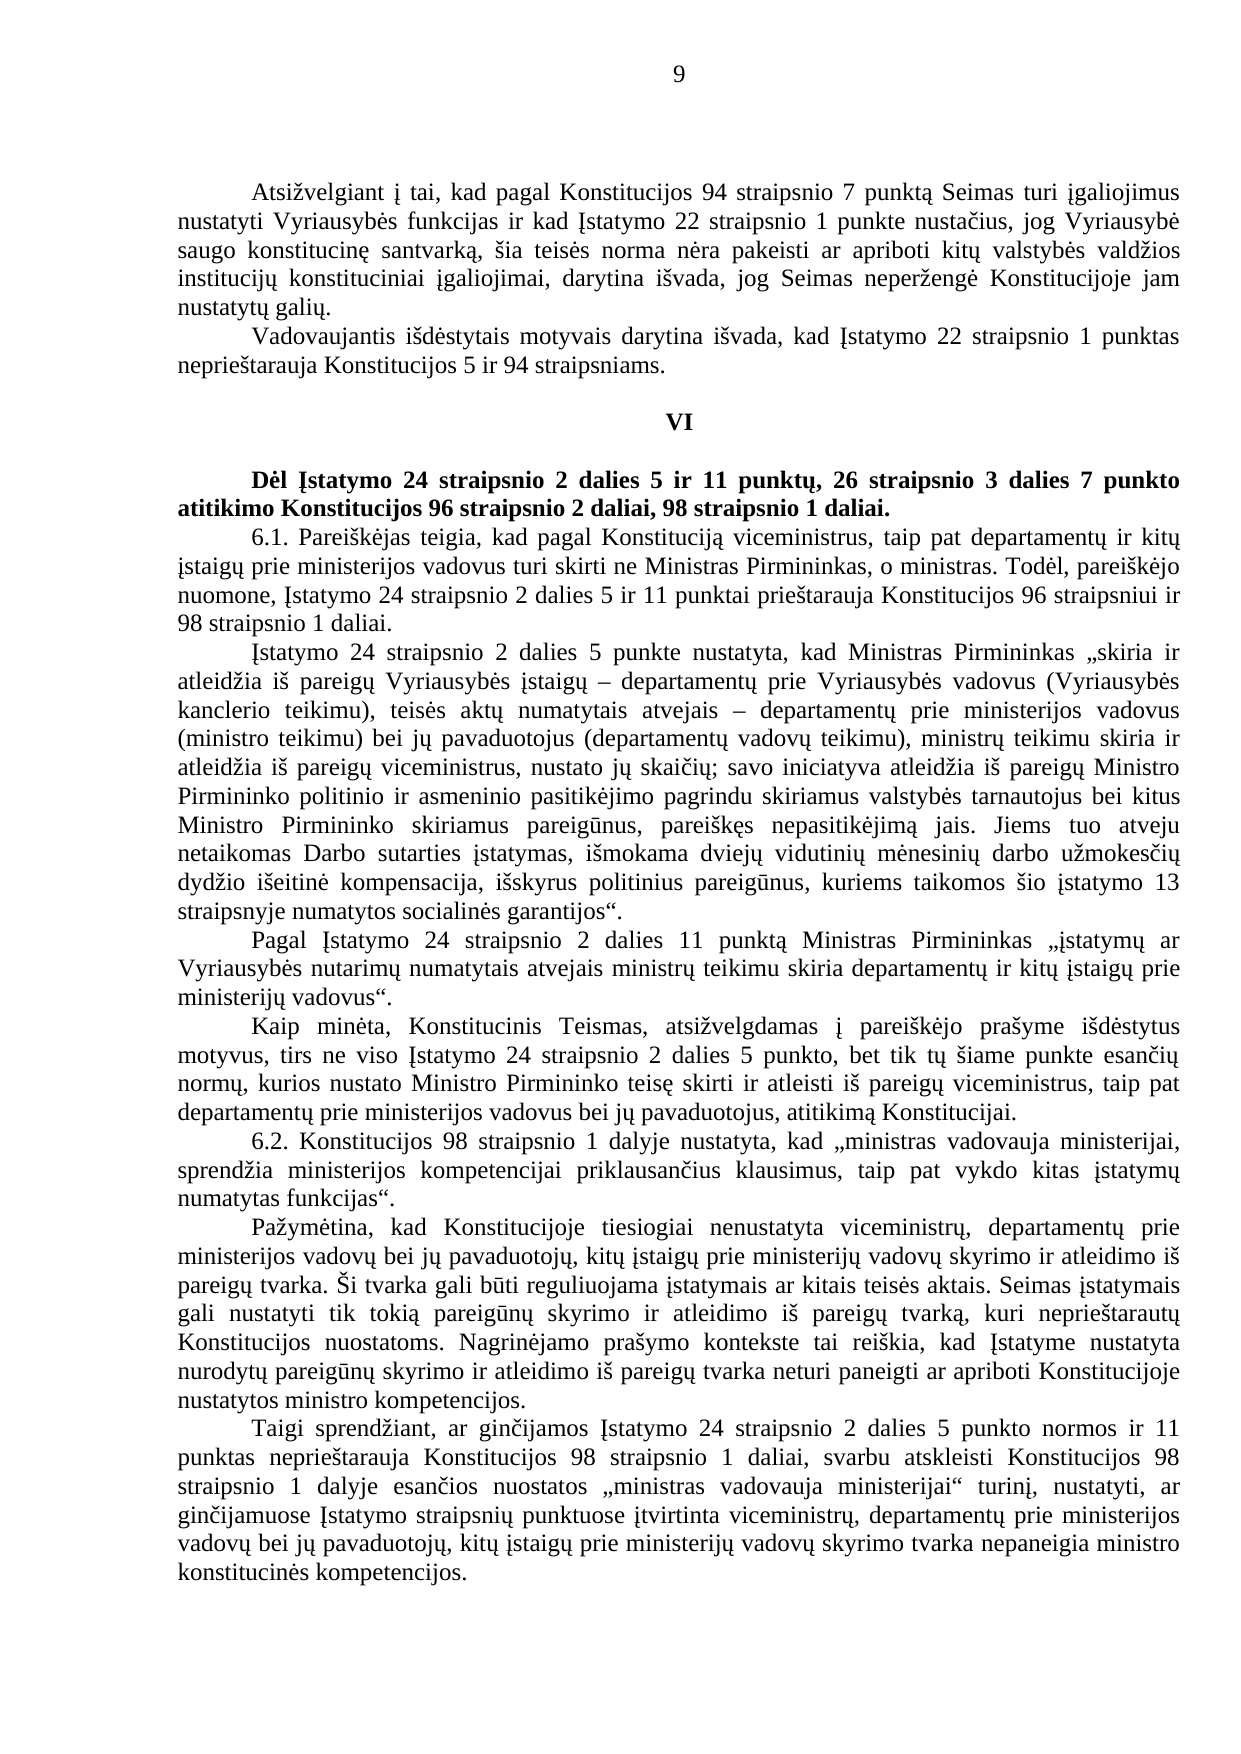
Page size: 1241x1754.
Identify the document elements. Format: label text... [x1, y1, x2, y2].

text Pagal Įstatymo 24 straipsnio 2 dalies 11 punktą Ministras Pirmininkas „įstatymų ar Vyriausybės nutarimų numatytais atvejais ministrų teikimu skiria departamentų ir kitų įstaigų prie ministerijų vadovus“. [177, 925, 1181, 1011]
text VI [177, 407, 1181, 436]
text Atsižvelgiant į tai, kad pagal Konstitucijos 94 straipsnio 7 punktą Seimas turi įgaliojimus nustatyti Vyriausybės funkcijas ir kad Įstatymo 22 straipsnio 1 punkte nustačius, jog Vyriausybė saugo konstitucinę santvarką, šia teisės norma nėra pakeisti ar apriboti kitų valstybės valdžios institucijų konstituciniai įgaliojimai, darytina išvada, jog Seimas neperžengė Konstitucijoje jam nustatytų galių. [177, 177, 1181, 321]
text Dėl Įstatymo 24 straipsnio 2 dalies 5 ir 11 punktų, 26 straipsnio 3 dalies 7 punkto atitikimo Konstitucijos 96 straipsnio 2 daliai, 98 straipsnio 1 daliai. [177, 465, 1181, 522]
text Taigi sprendžiant, ar ginčijamos Įstatymo 24 straipsnio 2 dalies 5 punkto normos ir 11 punktas neprieštarauja Konstitucijos 98 straipsnio 1 daliai, svarbu atskleisti Konstitucijos 98 straipsnio 1 dalyje esančios nuostatos „ministras vadovauja ministerijai“ turinį, nustatyti, ar ginčijamuose Įstatymo straipsnių punktuose įtvirtinta viceministrų, departamentų prie ministerijos vadovų bei jų pavaduotojų, kitų įstaigų prie ministerijų vadovų skyrimo tvarka nepaneigia ministro konstitucinės kompetencijos. [177, 1413, 1181, 1586]
text 6.2. Konstitucijos 98 straipsnio 1 dalyje nustatyta, kad „ministras vadovauja ministerijai, sprendžia ministerijos kompetencijai priklausančius klausimus, taip pat vykdo kitas įstatymų numatytas funkcijas“. [177, 1126, 1181, 1212]
text 6.1. Pareiškėjas teigia, kad pagal Konstituciją viceministrus, taip pat departamentų ir kitų įstaigų prie ministerijos vadovus turi skirti ne Ministras Pirmininkas, o ministras. Todėl, pareiškėjo nuomone, Įstatymo 24 straipsnio 2 dalies 5 ir 11 punktai prieštarauja Konstitucijos 96 straipsniui ir 98 straipsnio 1 daliai. [177, 522, 1181, 637]
text Vadovaujantis išdėstytais motyvais darytina išvada, kad Įstatymo 22 straipsnio 1 punktas neprieštarauja Konstitucijos 5 ir 94 straipsniams. [177, 321, 1181, 378]
text Kaip minėta, Konstitucinis Teismas, atsižvelgdamas į pareiškėjo prašyme išdėstytus motyvus, tirs ne viso Įstatymo 24 straipsnio 2 dalies 5 punkto, bet tik tų šiame punkte esančių normų, kurios nustato Ministro Pirmininko teisę skirti ir atleisti iš pareigų viceministrus, taip pat departamentų prie ministerijos vadovus bei jų pavaduotojus, atitikimą Konstitucijai. [177, 1011, 1181, 1126]
text Įstatymo 24 straipsnio 2 dalies 5 punkte nustatyta, kad Ministras Pirmininkas „skiria ir atleidžia iš pareigų Vyriausybės įstaigų – departamentų prie Vyriausybės vadovus (Vyriausybės kanclerio teikimu), teisės aktų numatytais atvejais – departamentų prie ministerijos vadovus (ministro teikimu) bei jų pavaduotojus (departamentų vadovų teikimu), ministrų teikimu skiria ir atleidžia iš pareigų viceministrus, nustato jų skaičių; savo iniciatyva atleidžia iš pareigų Ministro Pirmininko politinio ir asmeninio pasitikėjimo pagrindu skiriamus valstybės tarnautojus bei kitus Ministro Pirmininko skiriamus pareigūnus, pareiškęs nepasitikėjimą jais. Jiems tuo atveju netaikomas Darbo sutarties įstatymas, išmokama dviejų vidutinių mėnesinių darbo užmokesčių dydžio išeitinė kompensacija, išskyrus politinius pareigūnus, kuriems taikomos šio įstatymo 13 straipsnyje numatytos socialinės garantijos“. [177, 637, 1181, 925]
text Pažymėtina, kad Konstitucijoje tiesiogiai nenustatyta viceministrų, departamentų prie ministerijos vadovų bei jų pavaduotojų, kitų įstaigų prie ministerijų vadovų skyrimo ir atleidimo iš pareigų tvarka. Ši tvarka gali būti reguliuojama įstatymais ar kitais teisės aktais. Seimas įstatymais gali nustatyti tik tokią pareigūnų skyrimo ir atleidimo iš pareigų tvarką, kuri neprieštarautų Konstitucijos nuostatoms. Nagrinėjamo prašymo kontekste tai reiškia, kad Įstatyme nustatyta nurodytų pareigūnų skyrimo ir atleidimo iš pareigų tvarka neturi paneigti ar apriboti Konstitucijoje nustatytos ministro kompetencijos. [177, 1212, 1181, 1413]
